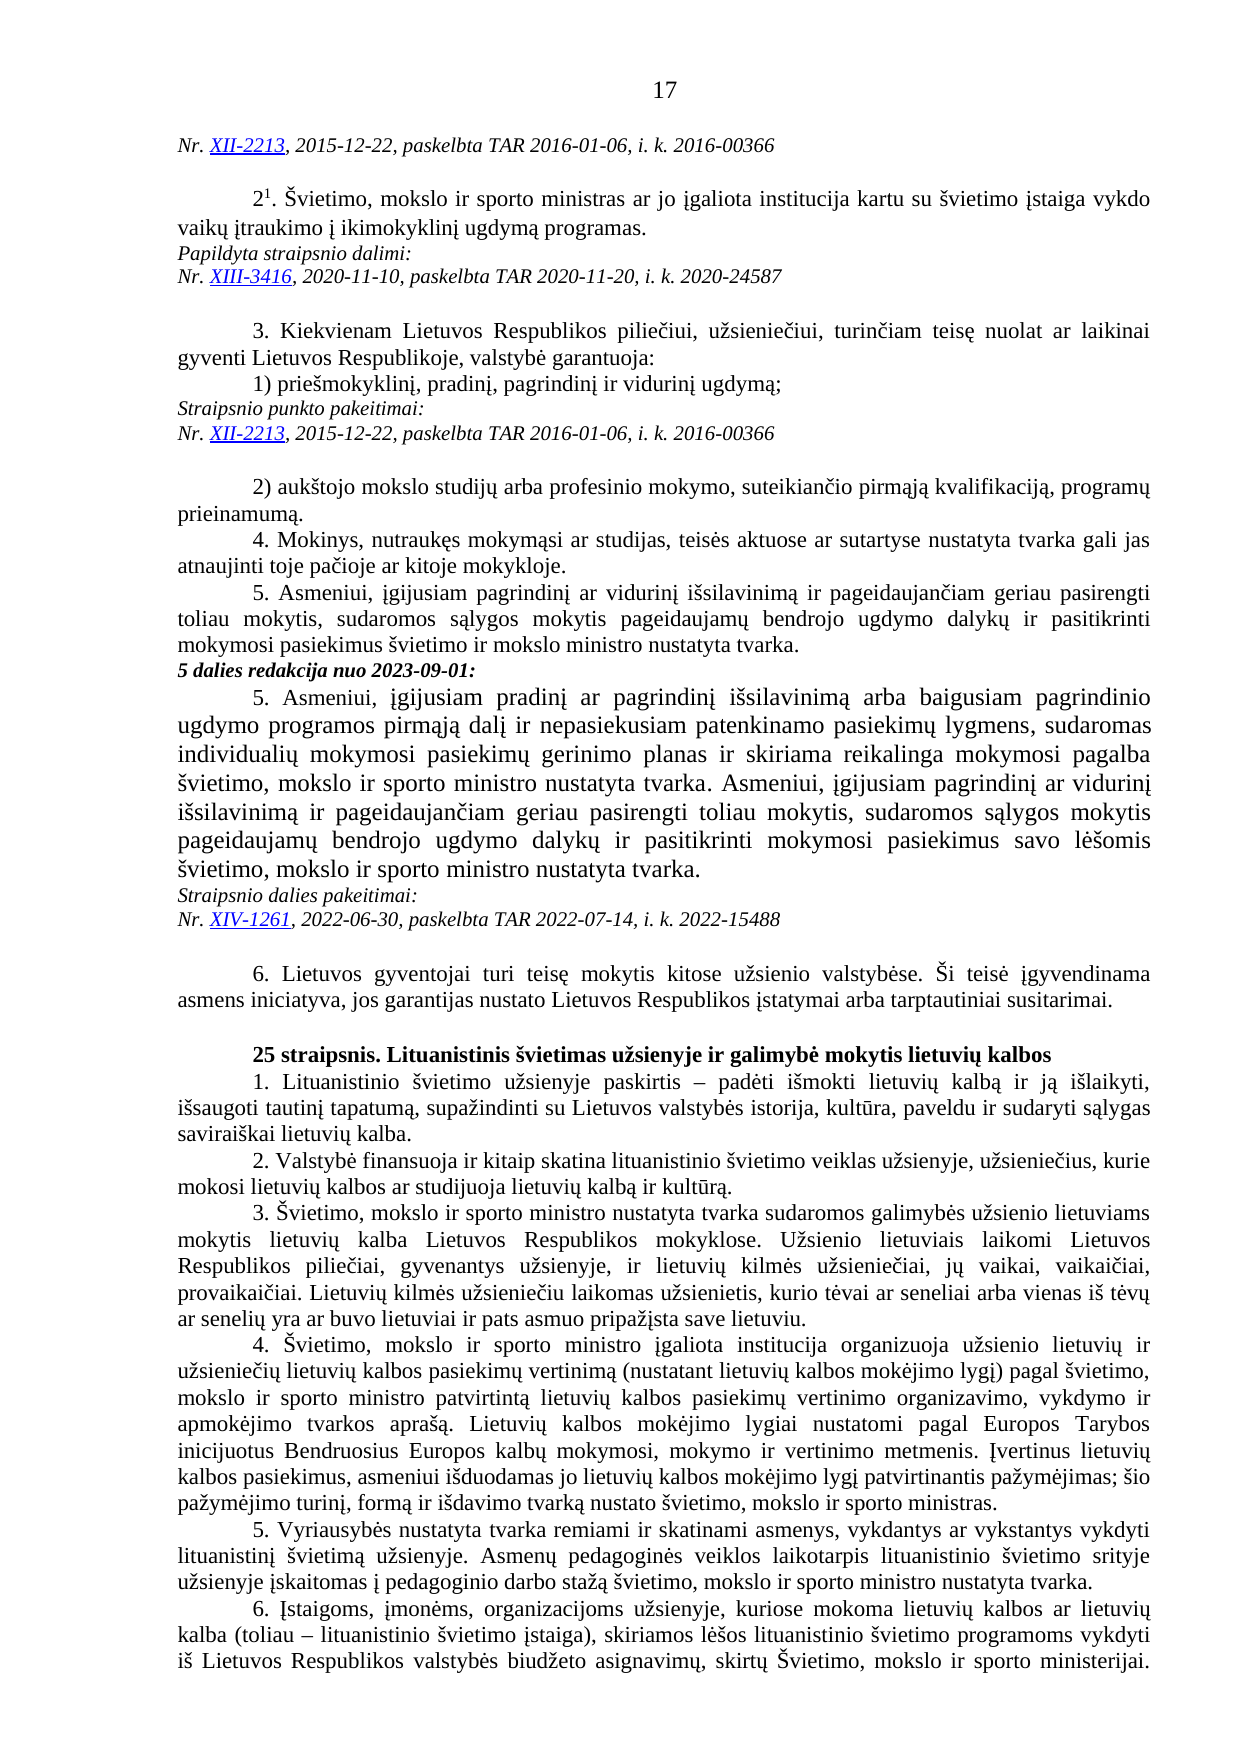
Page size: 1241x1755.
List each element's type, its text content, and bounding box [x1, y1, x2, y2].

text 6. Lietuvos gyventojai turi teisę mokytis kitose užsienio valstybėse. Ši teisė įgyvendinama asmens iniciatyva, jos garantijas nustato Lietuvos Respublikos įstatymai arba tarptautiniai susitarimai. [177, 960, 1152, 1013]
text 1) priešmokyklinį, pradinį, pagrindinį ir vidurinį ugdymą; [177, 370, 1152, 396]
text 25 straipsnis. Lituanistinis švietimas užsienyje ir galimybė mokytis lietuvių kalbos [177, 1041, 1152, 1068]
text Nr. XIV-1261, 2022-06-30, paskelbta TAR 2022-07-14, i. k. 2022-15488 [177, 907, 1152, 931]
text 5. Asmeniui, įgijusiam pagrindinį ar vidurinį išsilavinimą ir pageidaujančiam geriau pasirengti toliau mokytis, sudaromos sąlygos mokytis pageidaujamų bendrojo ugdymo dalykų ir pasitikrinti mokymosi pasiekimus švietimo ir mokslo ministro nustatyta tvarka. [177, 579, 1152, 658]
text 5. Asmeniui, įgijusiam pradinį ar pagrindinį išsilavinimą arba baigusiam pagrindinio ugdymo programos pirmąją dalį ir nepasiekusiam patenkinamo pasiekimų lygmens, sudaromas individualių mokymosi pasiekimų gerinimo planas ir skiriama reikalinga mokymosi pagalba švietimo, mokslo ir sporto ministro nustatyta tvarka. Asmeniui, įgijusiam pagrindinį ar vidurinį išsilavinimą ir pageidaujančiam geriau pasirengti toliau mokytis, sudaromos sąlygos mokytis pageidaujamų bendrojo ugdymo dalykų ir pasitikrinti mokymosi pasiekimus savo lėšomis švietimo, mokslo ir sporto ministro nustatyta tvarka. [177, 682, 1152, 883]
text 3. Švietimo, mokslo ir sporto ministro nustatyta tvarka sudaromos galimybės užsienio lietuviams mokytis lietuvių kalba Lietuvos Respublikos mokyklose. Užsienio lietuviais laikomi Lietuvos Respublikos piliečiai, gyvenantys užsienyje, ir lietuvių kilmės užsieniečiai, jų vaikai, vaikaičiai, provaikaičiai. Lietuvių kilmės užsieniečiu laikomas užsienietis, kurio tėvai ar seneliai arba vienas iš tėvų ar senelių yra ar buvo lietuviai ir pats asmuo pripažįsta save lietuviu. [177, 1199, 1152, 1331]
text Straipsnio punkto pakeitimai: [177, 396, 1152, 420]
text 5. Vyriausybės nustatyta tvarka remiami ir skatinami asmenys, vykdantys ar vykstantys vykdyti lituanistinį švietimą užsienyje. Asmenų pedagoginės veiklos laikotarpis lituanistinio švietimo srityje užsienyje įskaitomas į pedagoginio darbo stažą švietimo, mokslo ir sporto ministro nustatyta tvarka. [177, 1516, 1152, 1595]
text 2) aukštojo mokslo studijų arba profesinio mokymo, suteikiančio pirmąją kvalifikaciją, programų prieinamumą. [177, 473, 1152, 526]
text 4. Mokinys, nutraukęs mokymąsi ar studijas, teisės aktuose ar sutartyse nustatyta tvarka gali jas atnaujinti toje pačioje ar kitoje mokykloje. [177, 526, 1152, 579]
text Papildyta straipsnio dalimi: [177, 240, 1152, 264]
text 6. Įstaigoms, įmonėms, organizacijoms užsienyje, kuriose mokoma lietuvių kalbos ar lietuvių kalba (toliau – lituanistinio švietimo įstaiga), skiriamos lėšos lituanistinio švietimo programoms vykdyti iš Lietuvos Respublikos valstybės biudžeto asignavimų, skirtų Švietimo, mokslo ir sporto ministerijai. [177, 1595, 1152, 1674]
text 21. Švietimo, mokslo ir sporto ministras ar jo įgaliota institucija kartu su švietimo įstaiga vykdo vaikų įtraukimo į ikimokyklinį ugdymą programas. [177, 185, 1152, 240]
text 2. Valstybė finansuoja ir kitaip skatina lituanistinio švietimo veiklas užsienyje, užsieniečius, kurie mokosi lietuvių kalbos ar studijuoja lietuvių kalbą ir kultūrą. [177, 1147, 1152, 1199]
text 1. Lituanistinio švietimo užsienyje paskirtis – padėti išmokti lietuvių kalbą ir ją išlaikyti, išsaugoti tautinį tapatumą, supažindinti su Lietuvos valstybės istorija, kultūra, paveldu ir sudaryti sąlygas saviraiškai lietuvių kalba. [177, 1068, 1152, 1147]
text 5 dalies redakcija nuo 2023-09-01: [177, 658, 1152, 682]
text Nr. XII-2213, 2015-12-22, paskelbta TAR 2016-01-06, i. k. 2016-00366 [177, 420, 1152, 444]
text 3. Kiekvienam Lietuvos Respublikos piliečiui, užsieniečiui, turinčiam teisę nuolat ar laikinai gyventi Lietuvos Respublikoje, valstybė garantuoja: [177, 317, 1152, 370]
text Straipsnio dalies pakeitimai: [177, 883, 1152, 907]
text 4. Švietimo, mokslo ir sporto ministro įgaliota institucija organizuoja užsienio lietuvių ir užsieniečių lietuvių kalbos pasiekimų vertinimą (nustatant lietuvių kalbos mokėjimo lygį) pagal švietimo, mokslo ir sporto ministro patvirtintą lietuvių kalbos pasiekimų vertinimo organizavimo, vykdymo ir apmokėjimo tvarkos aprašą. Lietuvių kalbos mokėjimo lygiai nustatomi pagal Europos Tarybos inicijuotus Bendruosius Europos kalbų mokymosi, mokymo ir vertinimo metmenis. Įvertinus lietuvių kalbos pasiekimus, asmeniui išduodamas jo lietuvių kalbos mokėjimo lygį patvirtinantis pažymėjimas; šio pažymėjimo turinį, formą ir išdavimo tvarką nustato švietimo, mokslo ir sporto ministras. [177, 1331, 1152, 1516]
text Nr. XIII-3416, 2020-11-10, paskelbta TAR 2020-11-20, i. k. 2020-24587 [177, 264, 1152, 288]
text Nr. XII-2213, 2015-12-22, paskelbta TAR 2016-01-06, i. k. 2016-00366 [177, 132, 1152, 157]
